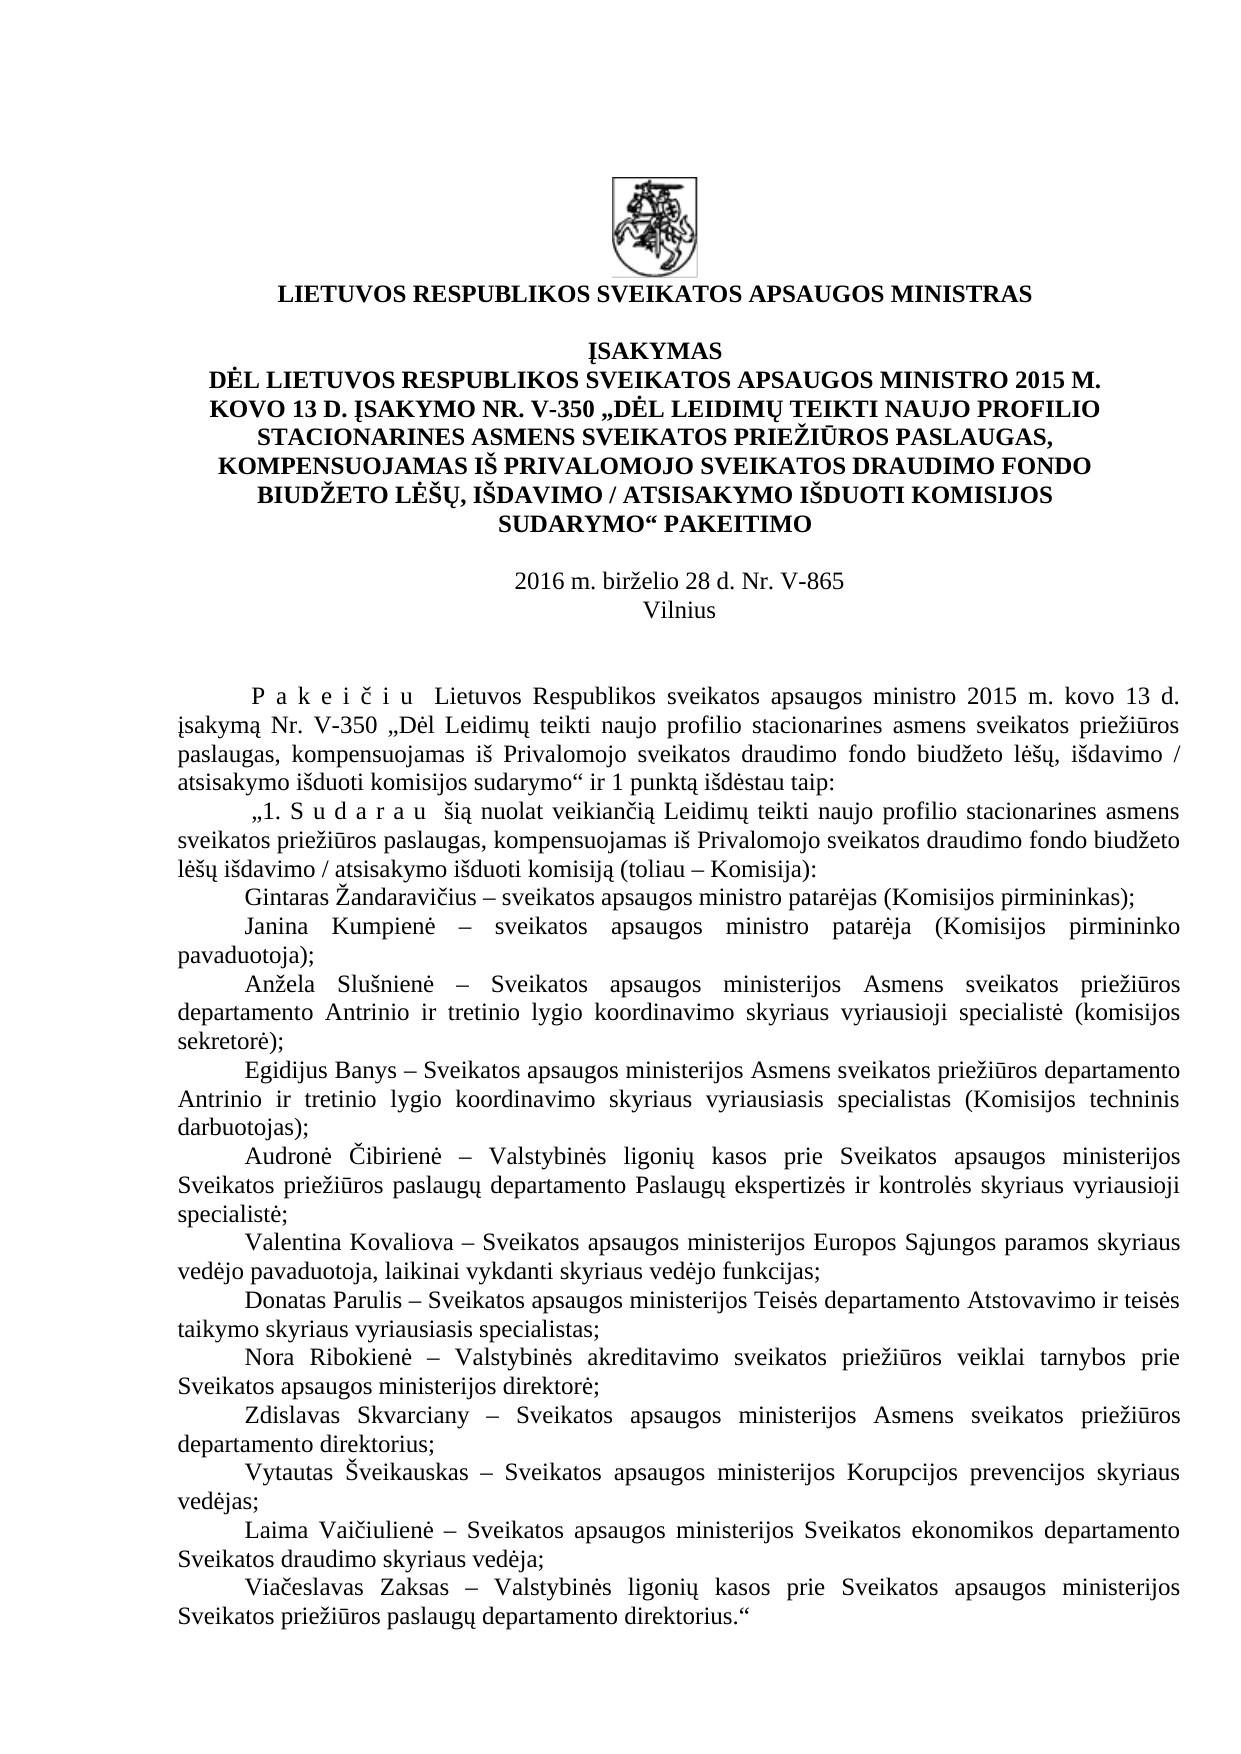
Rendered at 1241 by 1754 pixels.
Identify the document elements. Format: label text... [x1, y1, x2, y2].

text Donatas Parulis – Sveikatos apsaugos ministerijos Teisės departamento Atstovavimo ir teisės taikymo skyriaus vyriausiasis specialistas; [177, 1285, 1181, 1342]
text Viačeslavas Zaksas – Valstybinės ligonių kasos prie Sveikatos apsaugos ministerijos Sveikatos priežiūros paslaugų departamento direktorius.“ [177, 1572, 1181, 1630]
text „1. S u d a r a u šią nuolat veikiančią Leidimų teikti naujo profilio stacionarines asmens sveikatos priežiūros paslaugas, kompensuojamas iš Privalomojo sveikatos draudimo fondo biudžeto lėšų išdavimo / atsisakymo išduoti komisiją (toliau – Komisija): [177, 796, 1181, 882]
text Anžela Slušnienė – Sveikatos apsaugos ministerijos Asmens sveikatos priežiūros departamento Antrinio ir tretinio lygio koordinavimo skyriaus vyriausioji specialistė (komisijos sekretorė); [177, 969, 1181, 1055]
text Laima Vaičiulienė – Sveikatos apsaugos ministerijos Sveikatos ekonomikos departamento Sveikatos draudimo skyriaus vedėja; [177, 1515, 1181, 1572]
text ĮSAKYMAS [177, 336, 1133, 365]
text Audronė Čibirienė – Valstybinės ligonių kasos prie Sveikatos apsaugos ministerijos Sveikatos priežiūros paslaugų departamento Paslaugų ekspertizės ir kontrolės skyriaus vyriausioji specialistė; [177, 1141, 1181, 1227]
text Gintaras Žandaravičius – sveikatos apsaugos ministro patarėjas (Komisijos pirmininkas); [177, 882, 1181, 911]
text Valentina Kovaliova – Sveikatos apsaugos ministerijos Europos Sąjungos paramos skyriaus vedėjo pavaduotoja, laikinai vykdanti skyriaus vedėjo funkcijas; [177, 1227, 1181, 1285]
text Egidijus Banys – Sveikatos apsaugos ministerijos Asmens sveikatos priežiūros departamento Antrinio ir tretinio lygio koordinavimo skyriaus vyriausiasis specialistas (Komisijos techninis darbuotojas); [177, 1055, 1181, 1141]
text LIETUVOS RESPUBLIKOS SVEIKATOS APSAUGOS MINISTRAS [177, 279, 1133, 307]
text 2016 m. birželio 28 d. Nr. V-865 [177, 566, 1181, 595]
text Vilnius [177, 595, 1181, 624]
text Janina Kumpienė – sveikatos apsaugos ministro patarėja (Komisijos pirmininko pavaduotoja); [177, 911, 1181, 969]
text Zdislavas Skvarciany – Sveikatos apsaugos ministerijos Asmens sveikatos priežiūros departamento direktorius; [177, 1400, 1181, 1457]
text Vytautas Šveikauskas – Sveikatos apsaugos ministerijos Korupcijos prevencijos skyriaus vedėjas; [177, 1457, 1181, 1515]
text Nora Ribokienė – Valstybinės akreditavimo sveikatos priežiūros veiklai tarnybos prie Sveikatos apsaugos ministerijos direktorė; [177, 1342, 1181, 1400]
text P a k e i č i u Lietuvos Respublikos sveikatos apsaugos ministro 2015 m. kovo 13 d. įsakymą Nr. V-350 „Dėl Leidimų teikti naujo profilio stacionarines asmens sveikatos priežiūros paslaugas, kompensuojamas iš Privalomojo sveikatos draudimo fondo biudžeto lėšų, išdavimo / atsisakymo išduoti komisijos sudarymo“ ir 1 punktą išdėstau taip: [177, 681, 1181, 796]
text DĖL LIETUVOS RESPUBLIKOS SVEIKATOS APSAUGOS MINISTRO 2015 M. KOVO 13 D. ĮSAKYMO NR. V-350 „DĖL LEIDIMŲ TEIKTI NAUJO PROFILIO STACIONARINES ASMENS SVEIKATOS PRIEŽIŪROS PASLAUGAS, KOMPENSUOJAMAS IŠ PRIVALOMOJO SVEIKATOS DRAUDIMO FONDO BIUDŽETO LĖŠŲ, IŠDAVIMO / ATSISAKYMO IŠDUOTI KOMISIJOS SUDARYMO“ PAKEITIMO [177, 365, 1133, 537]
